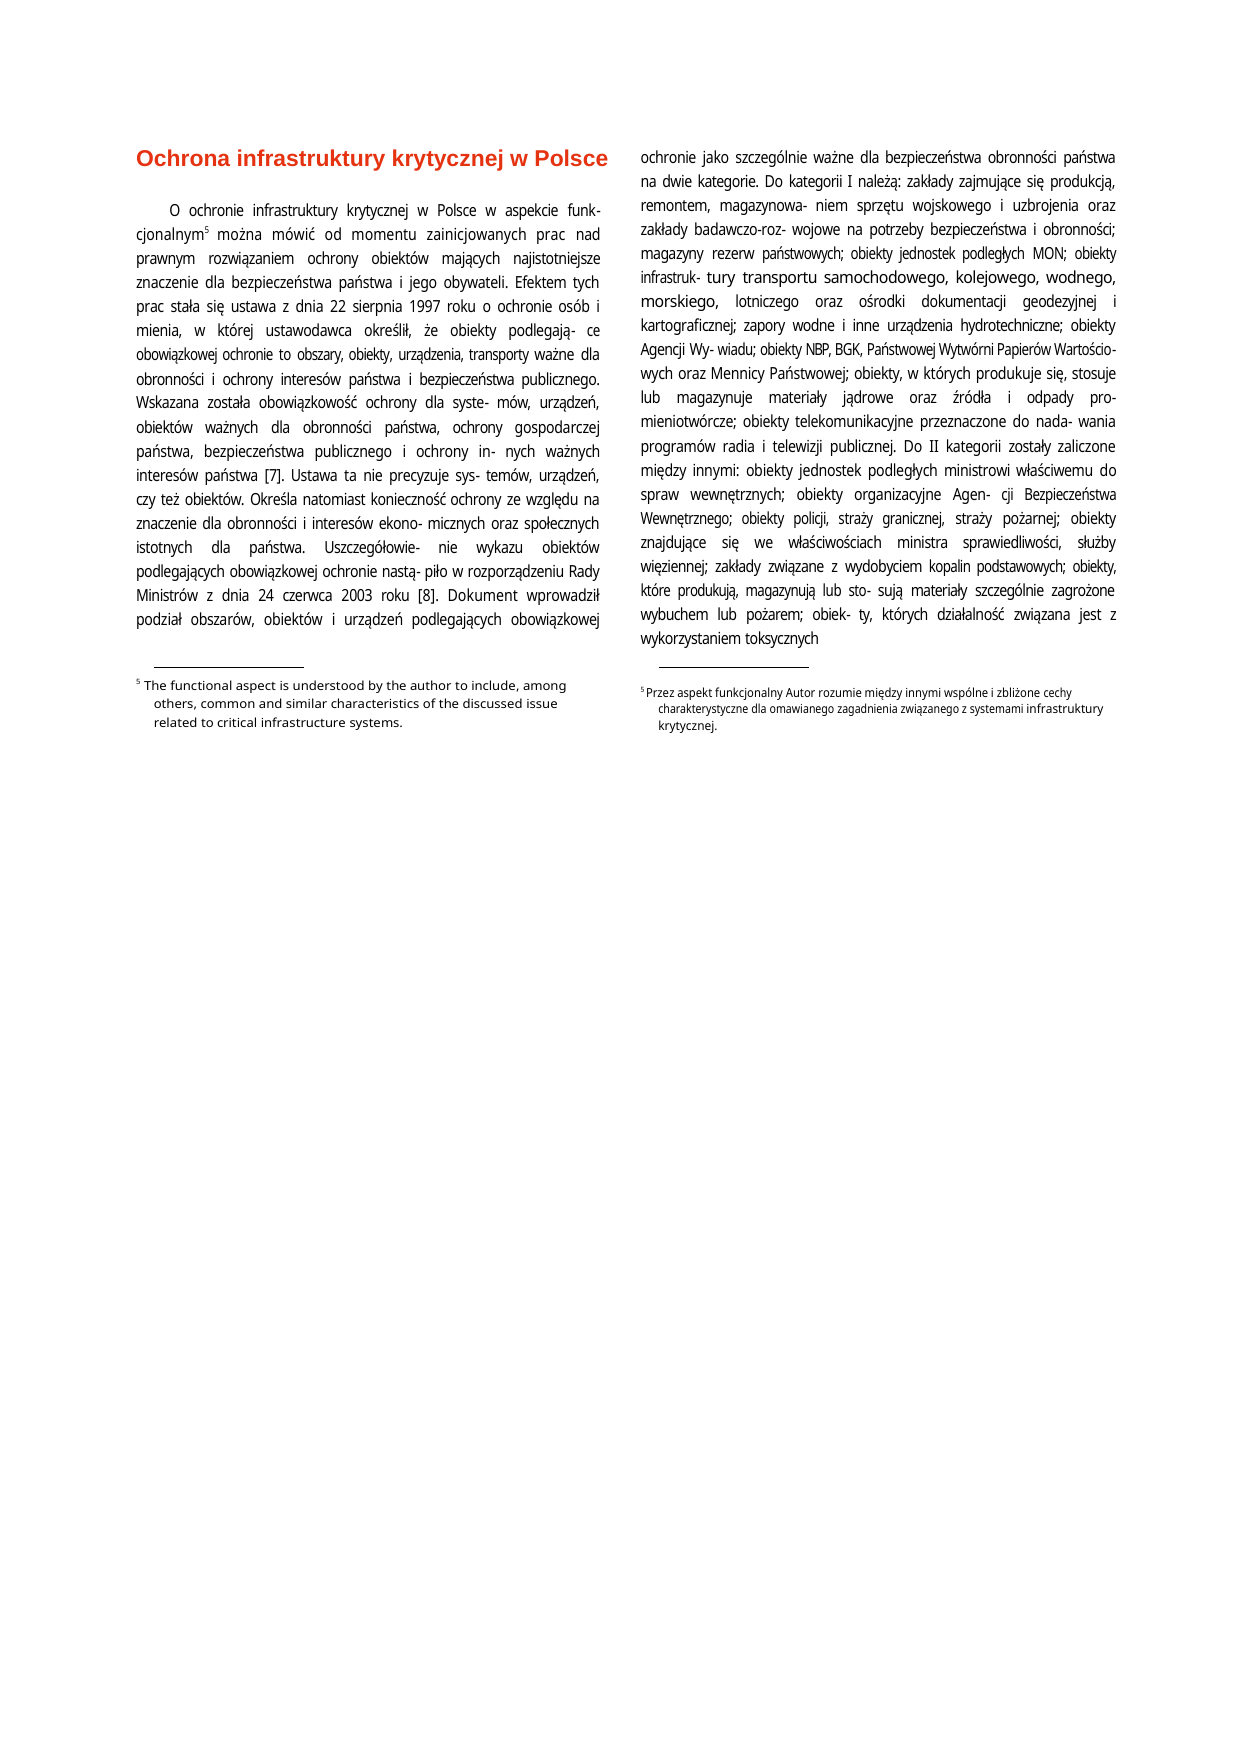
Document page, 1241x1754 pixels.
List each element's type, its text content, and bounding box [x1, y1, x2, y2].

text ochronie jako szczególnie ważne dla bezpieczeństwa obronności państwa na dwie kategorie. Do kategorii I należą: zakłady zajmujące się produkcją, remontem, magazynowa- niem sprzętu wojskowego i uzbrojenia oraz zakłady badawczo-roz- wojowe na potrzeby bezpieczeństwa i obronności; magazyny rezerw państwowych; obiekty jednostek podległych MON; obiekty infrastruk- tury transportu samochodowego, kolejowego, wodnego, morskiego, lotniczego oraz ośrodki dokumentacji geodezyjnej i kartograficznej; zapory wodne i inne urządzenia hydrotechniczne; obiekty Agencji Wy- wiadu; obiekty NBP, BGK, Państwowej Wytwórni Papierów Wartościo- wych oraz Mennicy Państwowej; obiekty, w których produkuje się, stosuje lub magazynuje materiały jądrowe oraz źródła i odpady pro- mieniotwórcze; obiekty telekomunikacyjne przeznaczone do nada- wania programów radia i telewizji publicznej. Do II kategorii zostały zaliczone między innymi: obiekty jednostek podległych ministrowi właściwemu do spraw wewnętrznych; obiekty organizacyjne Agen- cji Bezpieczeństwa Wewnętrznego; obiekty policji, straży granicznej, straży pożarnej; obiekty znajdujące się we właściwościach ministra sprawiedliwości, służby więziennej; zakłady związane z wydobyciem kopalin podstawowych; obiekty, które produkują, magazynują lub sto- sują materiały szczególnie zagrożone wybuchem lub pożarem; obiek- ty, których działalność związana jest z wykorzystaniem toksycznych [640, 145, 1117, 649]
text 5 The functional aspect is understood by the author to include, among others, common and similar characteristics of the discussed issue related to critical infrastructure systems. [136, 677, 583, 731]
text O ochronie infrastruktury krytycznej w Polsce w aspekcie funk- cjonalnym5 można mówić od momentu zainicjowanych prac nad prawnym rozwiązaniem ochrony obiektów mających najistotniejsze znaczenie dla bezpieczeństwa państwa i jego obywateli. Efektem tych prac stała się ustawa z dnia 22 sierpnia 1997 roku o ochronie osób i mienia, w której ustawodawca określił, że obiekty podlegają- ce obowiązkowej ochronie to obszary, obiekty, urządzenia, transporty ważne dla obronności i ochrony interesów państwa i bezpieczeństwa publicznego. Wskazana została obowiązkowość ochrony dla syste- mów, urządzeń, obiektów ważnych dla obronności państwa, ochrony gospodarczej państwa, bezpieczeństwa publicznego i ochrony in- nych ważnych interesów państwa [7]. Ustawa ta nie precyzuje sys- temów, urządzeń, czy też obiektów. Określa natomiast konieczność ochrony ze względu na znaczenie dla obronności i interesów ekono- micznych oraz społecznych istotnych dla państwa. Uszczegółowie- nie wykazu obiektów podlegających obowiązkowej ochronie nastą- piło w rozporządzeniu Rady Ministrów z dnia 24 czerwca 2003 roku [8]. Dokument wprowadził podział obszarów, obiektów i urządzeń podlegających obowiązkowej [136, 199, 601, 630]
text 5 Przez aspekt funkcjonalny Autor rozumie między innymi wspólne i zbliżone cechy charakterystyczne dla omawianego zagadnienia związanego z systemami infrastruktury krytycznej. [640, 684, 1111, 734]
subtitle Ochrona infrastruktury krytycznej w Polsce [136, 145, 612, 172]
